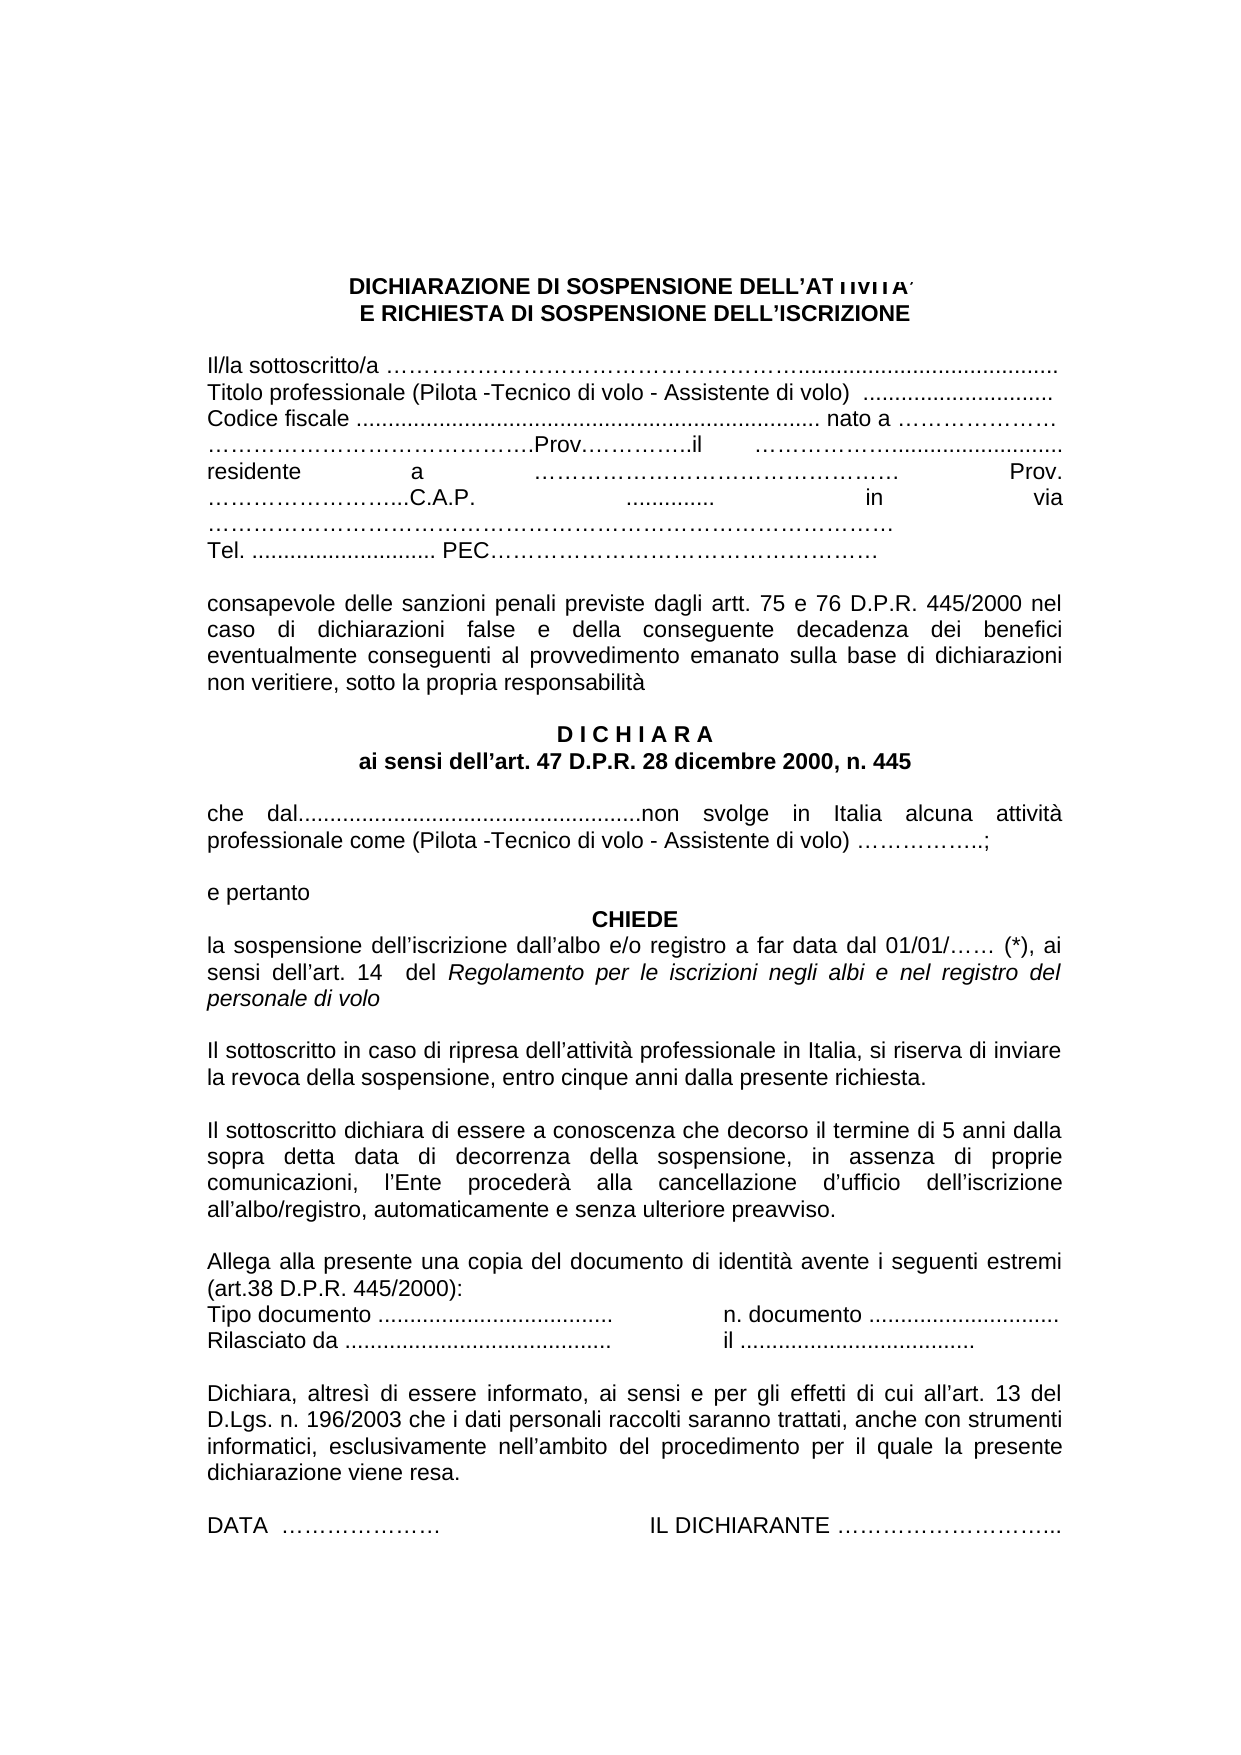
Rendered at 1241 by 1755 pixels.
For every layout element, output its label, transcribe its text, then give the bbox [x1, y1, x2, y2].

text Tipo documento ..................................... n. documento .............................. [207, 1301, 1063, 1327]
text E RICHIESTA DI SOSPENSIONE DELL’ISCRIZIONE [207, 299, 1063, 326]
text Il sottoscritto in caso di ripresa dell’attività professionale in Italia, si riserva di inviare la revoca della sospensione, entro cinque anni dalla presente richiesta. [207, 1037, 1063, 1090]
text DATA ………………… IL DICHIARANTE ………………………... [207, 1512, 1063, 1538]
text Rilasciato da .......................................... il ..................................... [207, 1327, 1063, 1354]
text che dal......................................................non svolge in Italia alcuna attività professionale come (Pilota -Tecnico di volo - Assistente di volo) ……………..; [207, 800, 1063, 853]
text Il/la sottoscritto/a ………………………………………………......................................... [207, 352, 1063, 379]
subtitle ai sensi dell’art. 47 D.P.R. 28 dicembre 2000, n. 445 [207, 748, 1063, 774]
text DICHIARAZIONE DI SOSPENSIONE DELL’ATTIVITA’ [207, 273, 1063, 299]
subtitle CHIEDE [207, 906, 1063, 932]
text la sospensione dell’iscrizione dall’albo e/o registro a far data dal 01/01/…… (*), ai sensi dell’art. 14 del Regolamento per le iscrizioni negli albi e nel registro del personale di volo [207, 932, 1063, 1011]
text consapevole delle sanzioni penali previste dagli artt. 75 e 76 D.P.R. 445/2000 nel caso di dichiarazioni false e della conseguente decadenza dei benefici eventualmente conseguenti al provvedimento emanato sulla base di dichiarazioni non veritiere, sotto la propria responsabilità [207, 589, 1063, 695]
text Codice fiscale ......................................................................... nato a ………………… [207, 405, 1063, 431]
text Dichiara, altresì di essere informato, ai sensi e per gli effetti di cui all’art. 13 del D.Lgs. n. 196/2003 che i dati personali raccolti saranno trattati, anche con strumenti informatici, esclusivamente nell’ambito del procedimento per il quale la presente dichiarazione viene resa. [207, 1380, 1063, 1486]
text Il sottoscritto dichiara di essere a conoscenza che decorso il termine di 5 anni dalla sopra detta data di decorrenza della sospensione, in assenza di proprie comunicazioni, l’Ente procederà alla cancellazione d’ufficio dell’iscrizione all’albo/registro, automaticamente e senza ulteriore preavviso. [207, 1117, 1063, 1222]
text D I C H I A R A [207, 721, 1063, 748]
text e pertanto [207, 879, 1063, 906]
text Titolo professionale (Pilota -Tecnico di volo - Assistente di volo) .............................. [207, 379, 1063, 405]
text Allega alla presente una copia del documento di identità avente i seguenti estremi (art.38 D.P.R. 445/2000): [207, 1248, 1063, 1301]
text …………………………………….Prov.…………..il ………………........................... residente a ………………………………………… Prov. ……………………...C.A.P. .............. in via ……………………………………………………………………………… Tel. ............................. PEC…………………………………………… [207, 431, 1063, 563]
